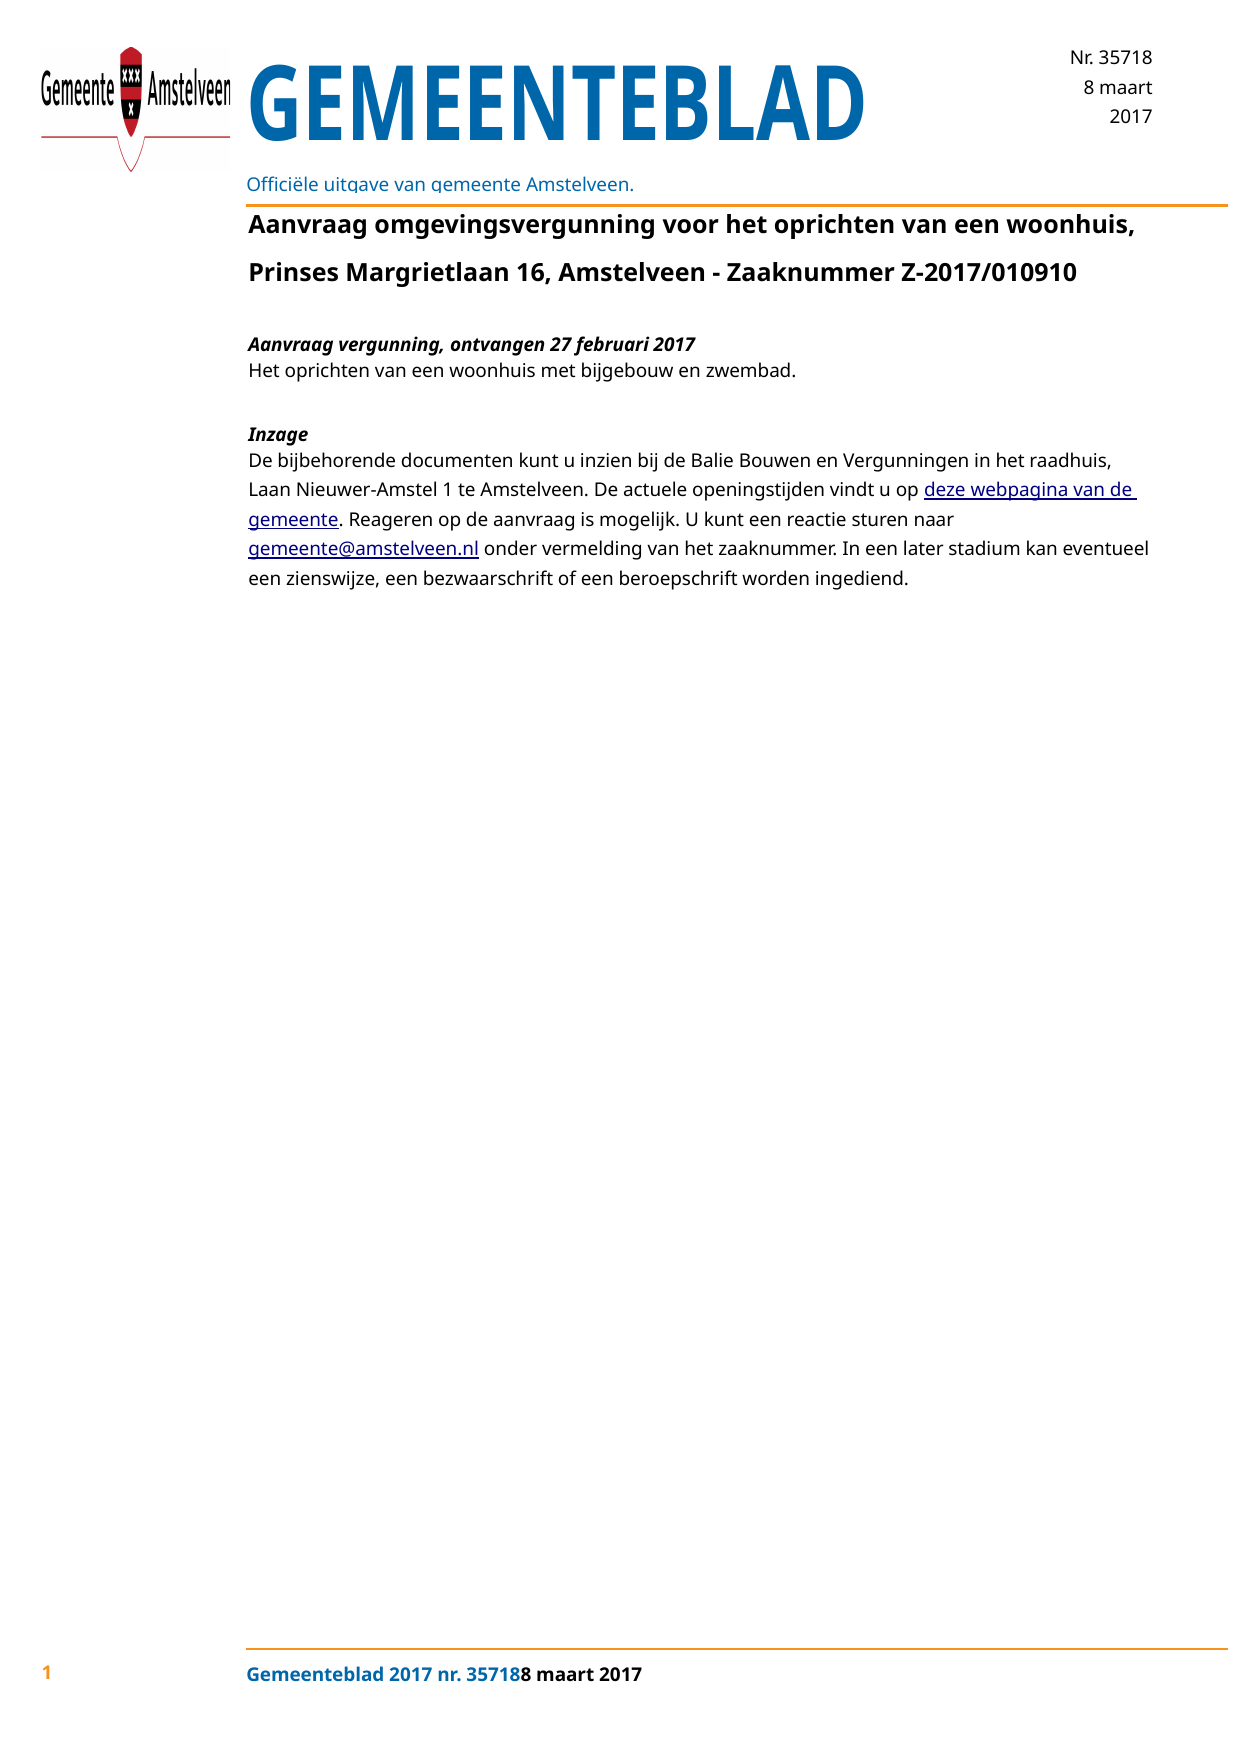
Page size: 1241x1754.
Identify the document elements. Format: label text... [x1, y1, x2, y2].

text Inzage [248, 421, 1152, 447]
text De bijbehorende documenten kunt u inzien bij de Balie Bouwen en Vergunningen in het raadhuis, Laan Nieuwer-Amstel 1 te Amstelveen. De actuele openingstijden vindt u op deze webpagina van de gemeente. Reageren op de aanvraag is mogelijk. U kunt een reactie sturen naar gemeente@amstelveen.nl onder vermelding van het zaaknummer. In een later stadium kan eventueel een zienswijze, een bezwaarschrift of een beroepschrift worden ingediend. [248, 447, 1152, 591]
text Aanvraag omgevingsvergunning voor het oprichten van een woonhuis, Prinses Margrietlaan 16, Amstelveen - Zaaknummer Z-2017/010910 [248, 207, 1152, 288]
text Het oprichten van een woonhuis met bijgebouw en zwembad. [248, 357, 1152, 383]
text Aanvraag vergunning, ontvangen 27 februari 2017 [248, 331, 1152, 357]
picture [41, 47, 231, 172]
